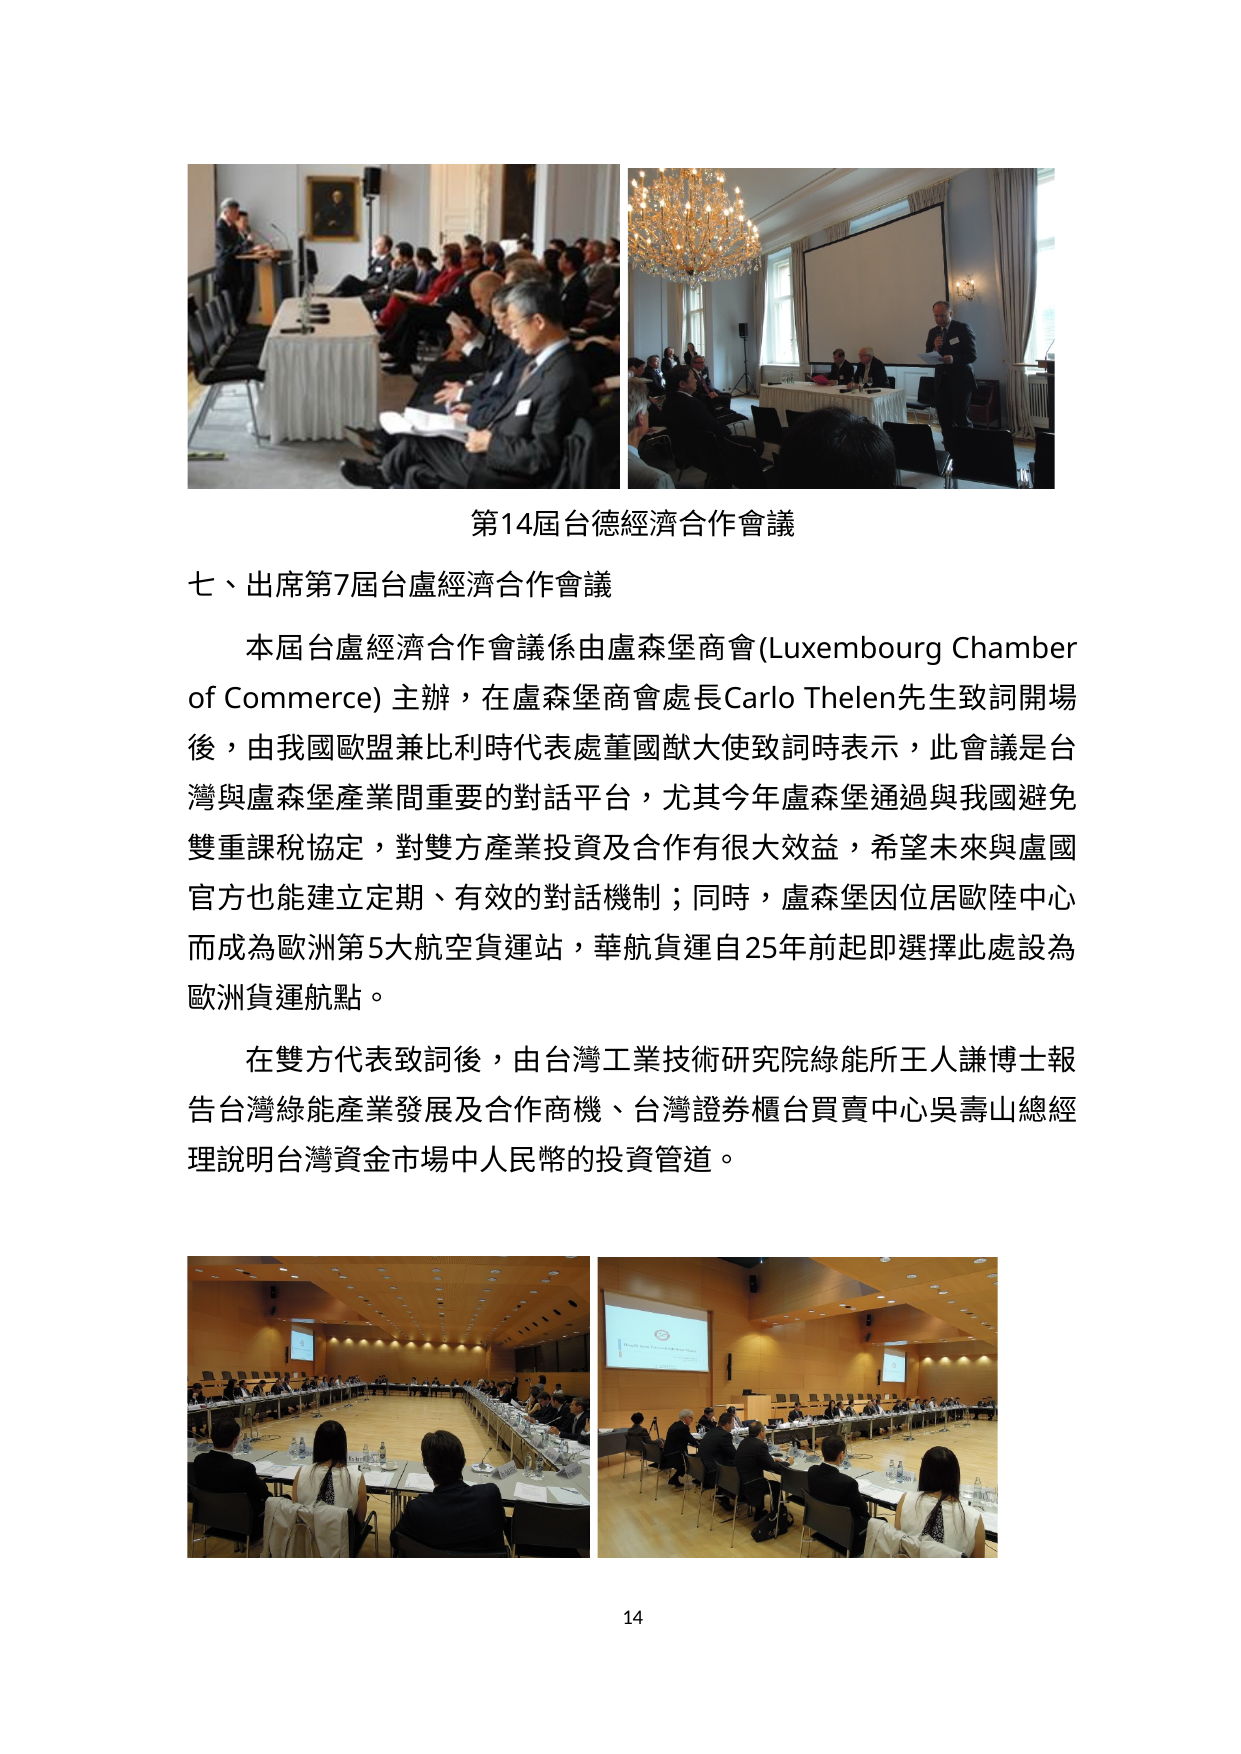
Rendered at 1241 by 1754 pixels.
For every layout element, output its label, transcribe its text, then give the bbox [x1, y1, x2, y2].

text 七、出席第7屆台盧經濟合作會議 [187, 556, 1078, 606]
picture [187, 164, 620, 489]
text 在雙方代表致詞後，由台灣工業技術研究院綠能所王人謙博士報告台灣綠能產業發展及合作商機、台灣證券櫃台買賣中心吳壽山總經理說明台灣資金市場中人民幣的投資管道。 [187, 1031, 1078, 1181]
picture [627, 168, 1055, 489]
picture [597, 1257, 998, 1558]
picture [187, 1256, 590, 1558]
text 本屆台盧經濟合作會議係由盧森堡商會(Luxembourg Chamber of Commerce) 主辦，在盧森堡商會處長Carlo Thelen先生致詞開場後，由我國歐盟兼比利時代表處董國猷大使致詞時表示，此會議是台灣與盧森堡產業間重要的對話平台，尤其今年盧森堡通過與我國避免雙重課稅協定，對雙方產業投資及合作有很大效益，希望未來與盧國官方也能建立定期、有效的對話機制；同時，盧森堡因位居歐陸中心而成為歐洲第5大航空貨運站，華航貨運自25年前起即選擇此處設為歐洲貨運航點。 [187, 618, 1078, 1018]
text 第14屆台德經濟合作會議 [187, 501, 1078, 543]
